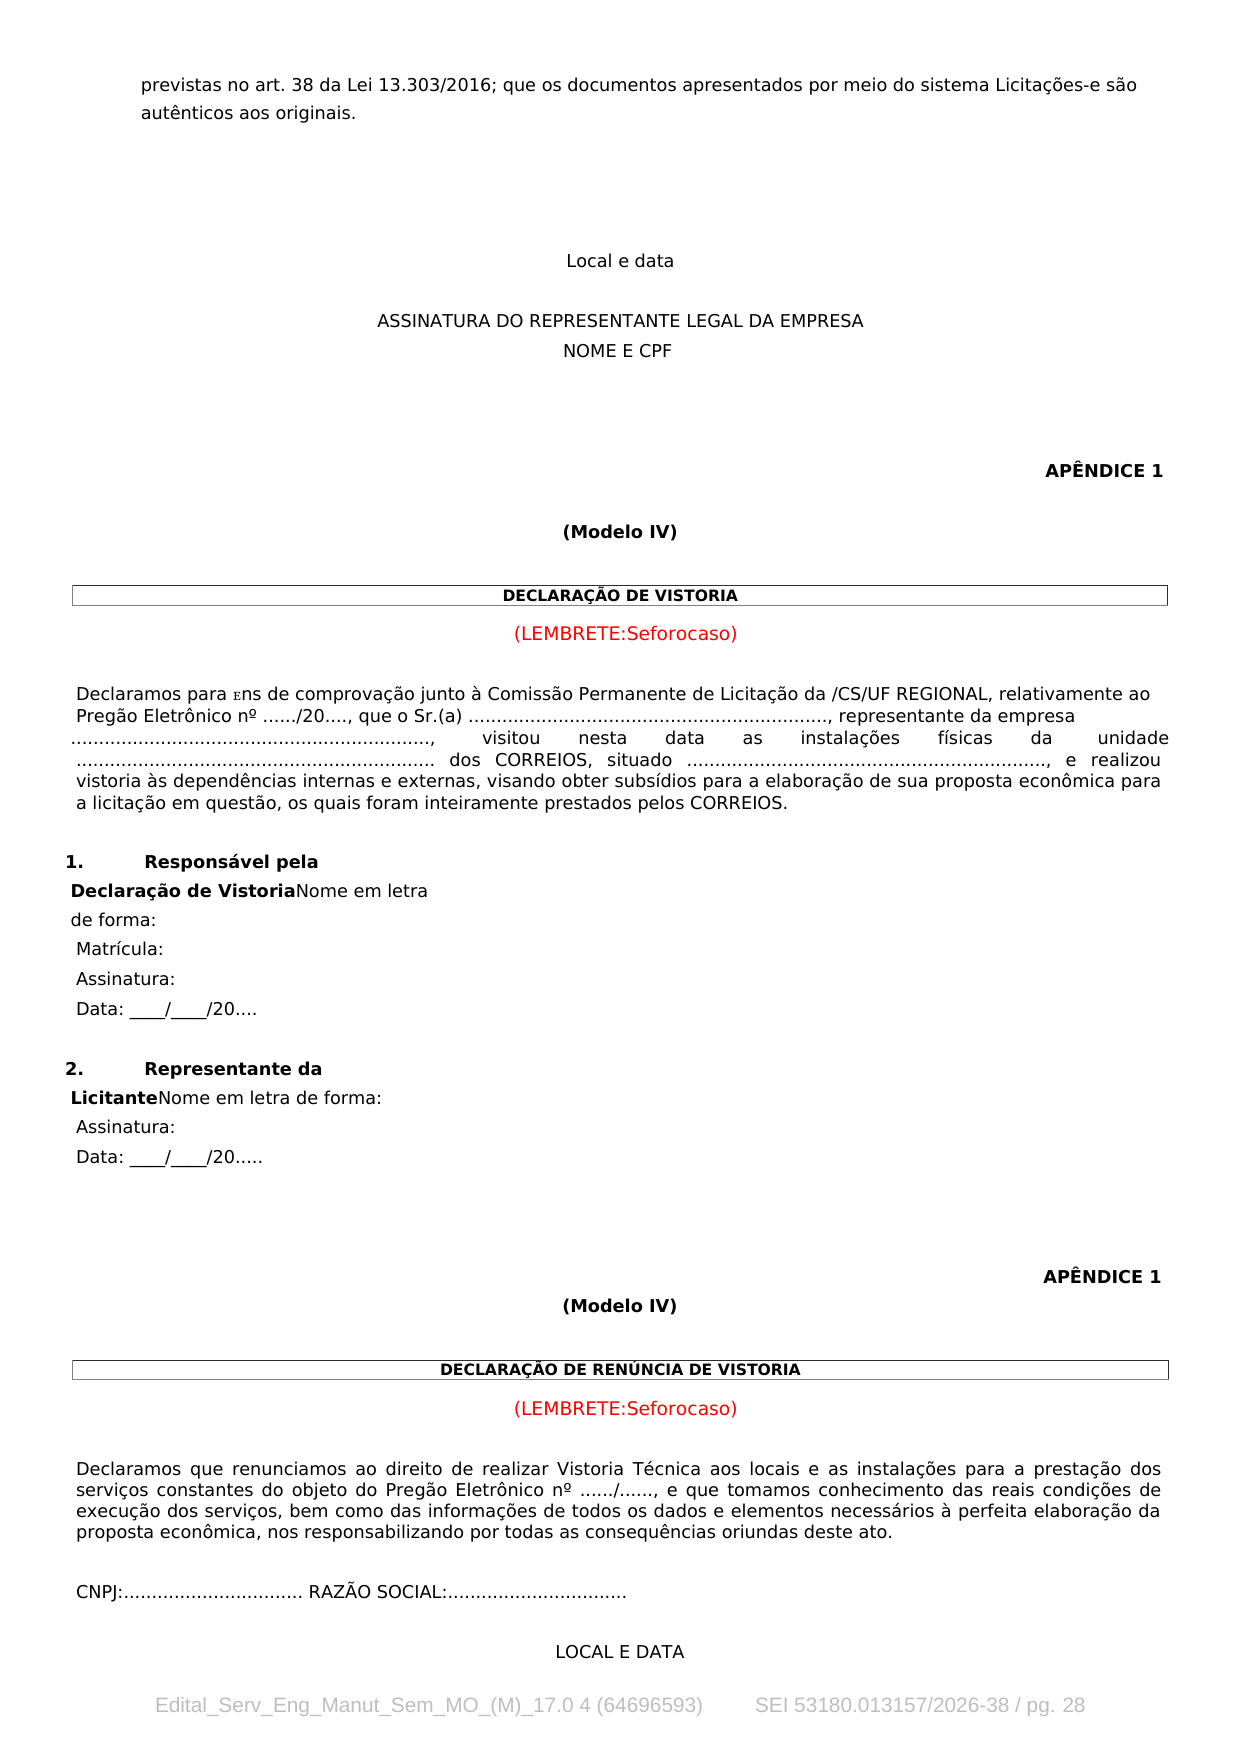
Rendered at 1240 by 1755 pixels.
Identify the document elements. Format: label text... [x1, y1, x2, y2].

list Responsável pela Declaração de VistoriaNome em letra de forma: [65, 852, 428, 931]
text Local e data [78, 251, 1163, 271]
text Declaramos para ns de comprovação junto à Comissão Permanente de Licitação da /CS/UF REGIONAL, relativamente ao [76, 684, 1163, 705]
text APÊNDICE 1 (Modelo IV) [562, 1267, 1169, 1317]
text Data: ____/____/20..... [76, 1147, 1163, 1167]
list Representante da LicitanteNome em letra de forma: [65, 1059, 428, 1108]
text Matrícula: [76, 939, 1163, 960]
text Assinatura: [76, 1117, 1163, 1137]
text Pregão Eletrônico nº ....../20...., que o Sr.(a) ................................................................, representante da empresa [76, 706, 1163, 727]
text APÊNDICE 1 [70, 461, 1164, 482]
text Declaramos que renunciamos ao direito de realizar Vistoria Técnica aos locais e as instalações para a prestação dos serviços constantes do objeto do Pregão Eletrônico nº ....../......, e que tomamos conhecimento das reais condições de execução dos serviços, bem como das informações de todos os dados e elementos necessários à perfeita elaboração da proposta econômica, nos responsabilizando por todas as consequências oriundas deste ato. [76, 1458, 1163, 1543]
text LOCAL E DATA [78, 1642, 1161, 1662]
subtitle (LEMBRETE:Seforocaso) [82, 1398, 1169, 1419]
text DECLARAÇÃO DE VISTORIA [73, 586, 1167, 605]
text NOME E CPF [78, 341, 1157, 361]
text Data: ____/____/20.... [76, 999, 1163, 1019]
text Assinatura: [76, 969, 1163, 990]
subtitle (LEMBRETE:Seforocaso) [82, 623, 1169, 645]
text CNPJ:................................ RAZÃO SOCIAL:................................ [76, 1582, 1163, 1602]
text ASSINATURA DO REPRESENTANTE LEGAL DA EMPRESA [78, 311, 1163, 331]
text previstas no art. 38 da Lei 13.303/2016; que os documentos apresentados por meio do sistema Licitações-e são autênticos aos originais. [141, 75, 1169, 124]
text DECLARAÇÃO DE RENÚNCIA DE VISTORIA [73, 1361, 1168, 1379]
text ................................................................ dos CORREIOS, situado ................................................................, e realizou vistoria às dependências internas e externas, visando obter subsídios para a elaboração de sua proposta econômica para a licitação em questão, os quais foram inteiramente prestados pelos CORREIOS. [76, 750, 1163, 813]
text (Modelo IV) [177, 522, 1063, 542]
text ................................................................, visitou nesta data as instalações físicas da unidade [70, 728, 1169, 749]
